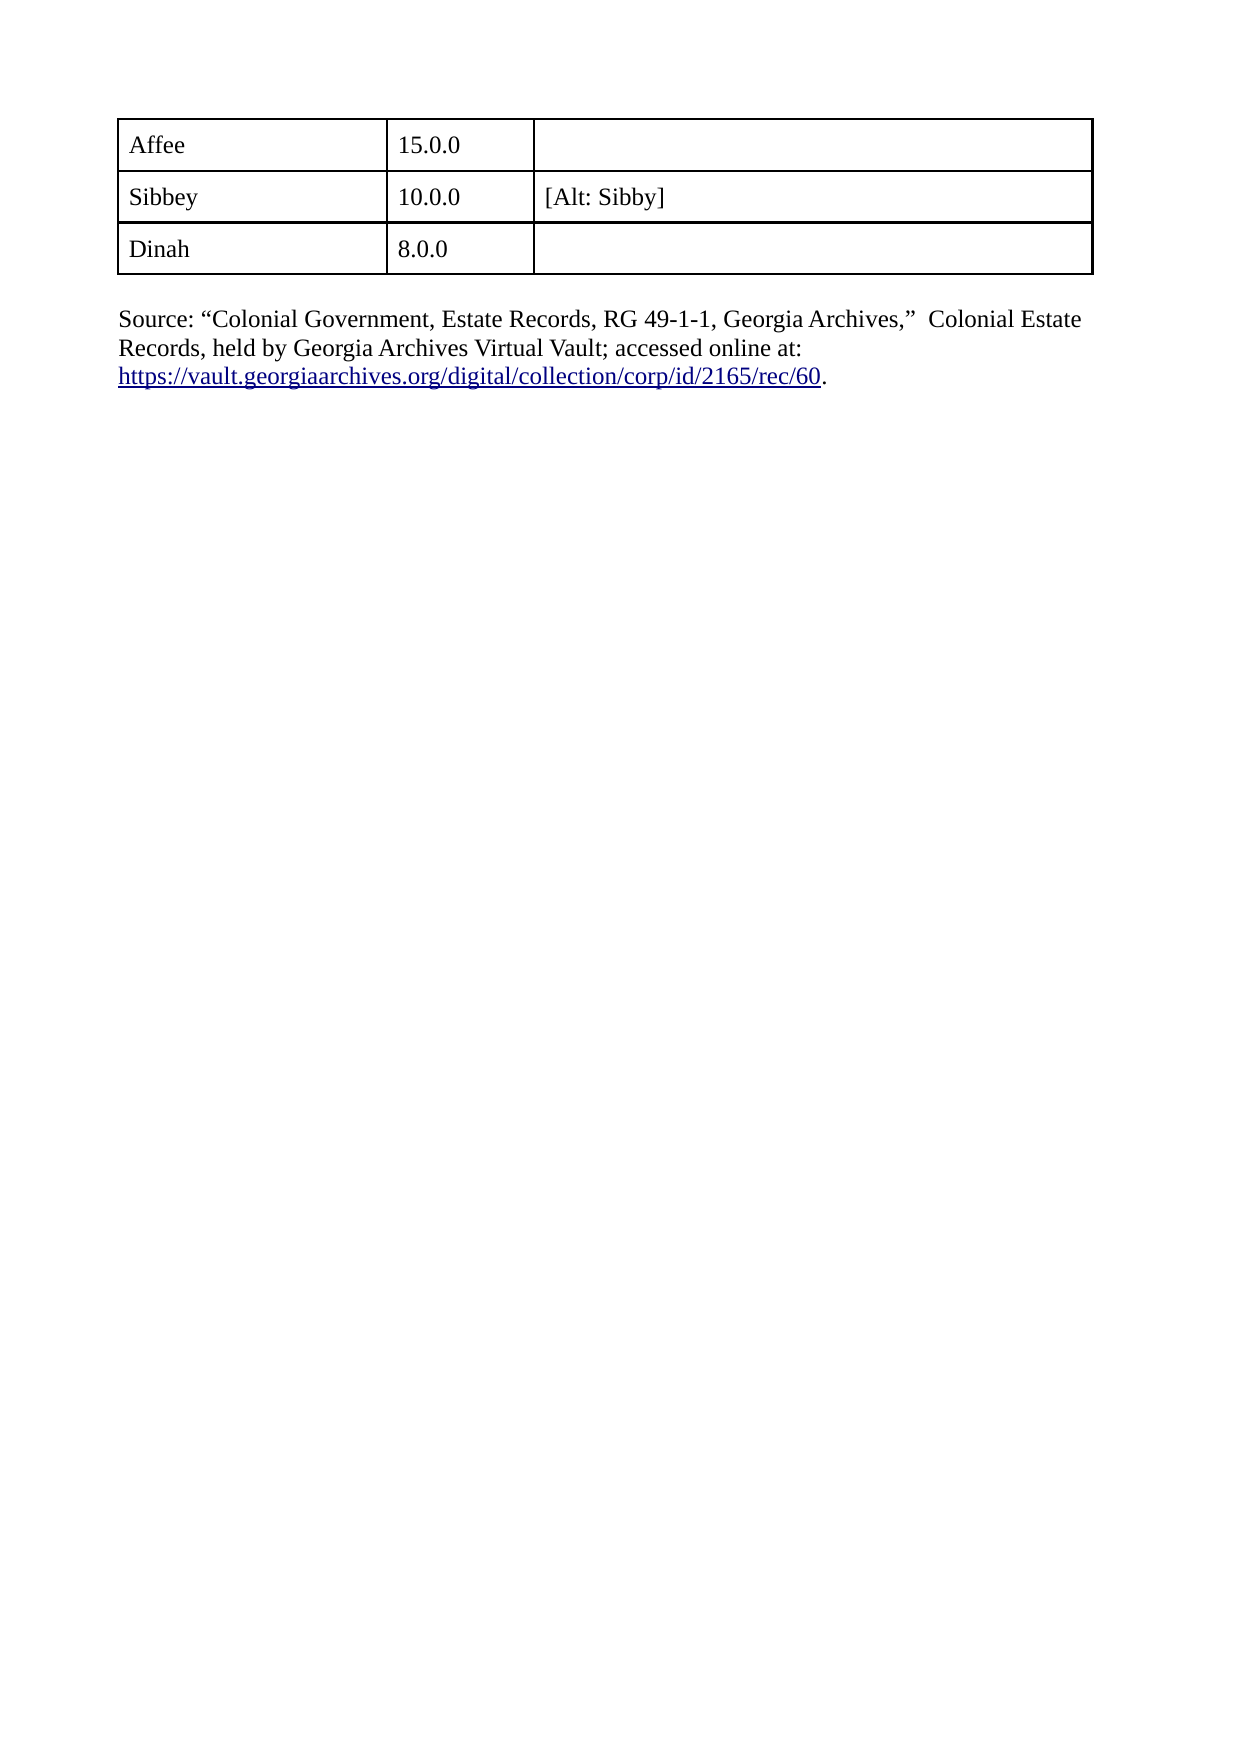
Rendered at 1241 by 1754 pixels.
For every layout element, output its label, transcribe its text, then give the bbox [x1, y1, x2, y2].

table_cell [535, 224, 1091, 273]
table_cell Sibbey [119, 172, 386, 221]
table_cell [535, 120, 1091, 170]
table_cell 10.0.0 [388, 172, 533, 221]
table_cell 8.0.0 [388, 224, 533, 273]
text Source: “Colonial Government, Estate Records, RG 49-1-1, Georgia Archives,” Colonial Estate Records, held by Georgia Archives Virtual Vault; accessed online at: https://vault.georgiaarchives.org/digital/collection/corp/id/2165/rec/60. [118, 304, 1122, 390]
table_cell [Alt: Sibby] [535, 172, 1091, 221]
table_cell Dinah [119, 224, 386, 273]
table_cell 15.0.0 [388, 120, 533, 170]
table_cell Affee [119, 120, 386, 170]
